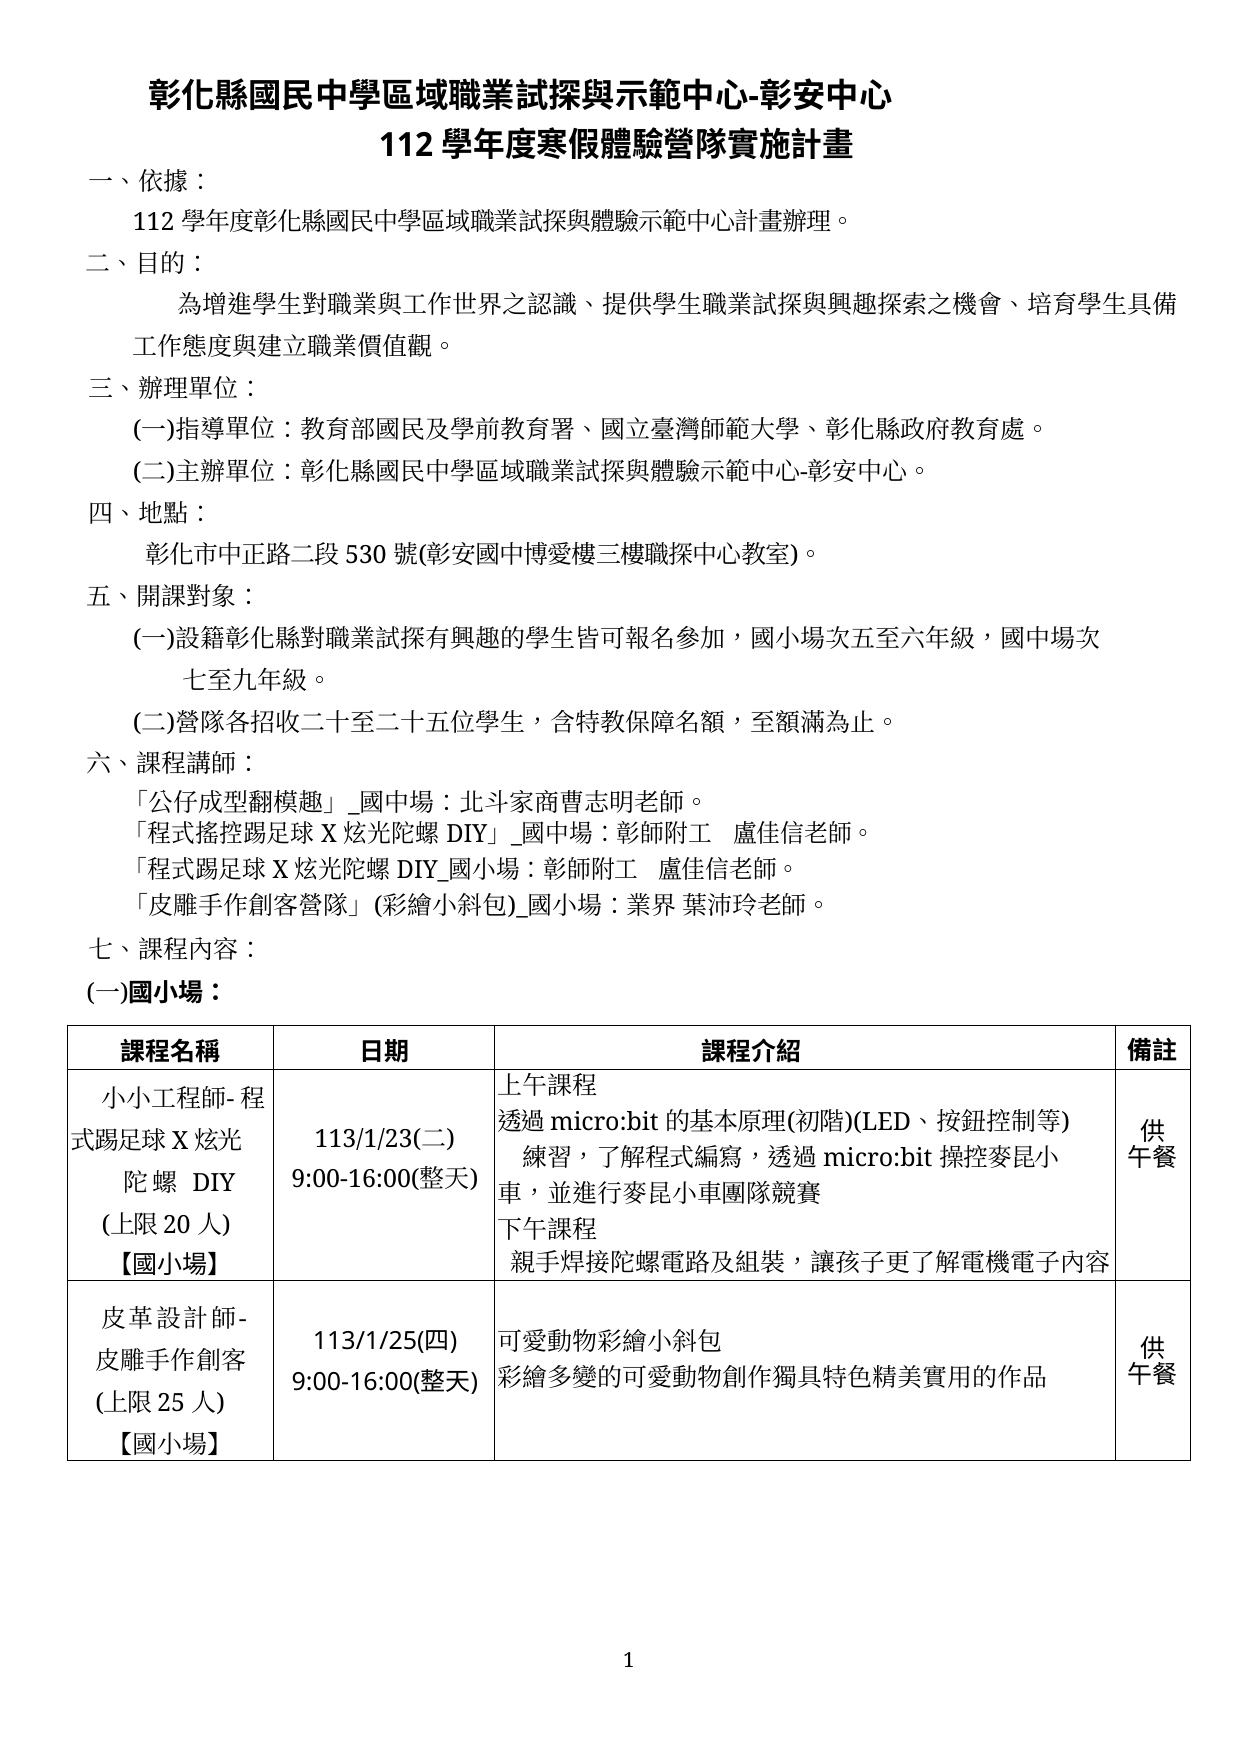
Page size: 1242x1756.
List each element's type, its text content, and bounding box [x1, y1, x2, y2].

text 「公仔成型翻模趣」_國中場：北斗家商曹志明老師。 [124, 786, 1202, 817]
text 彰化市中正路二段 530 號(彰安國中博愛樓三樓職探中心教室)。五、開課對象： [86, 535, 846, 613]
text 為增進學生對職業與工作世界之認識、提供學生職業試探與興趣探索之機會、培育學生具備工作態度與建立職業價值觀。 [133, 285, 1182, 363]
subtitle 彰化縣國民中學區域職業試探與示範中心-彰安中心 [48, 75, 992, 116]
text 「皮雕手作創客營隊」(彩繪小斜包)_國小場：業界 葉沛玲老師。七、課程內容： [89, 886, 850, 965]
text 一、依據： [88, 166, 1202, 196]
table_cell 113/1/23(二) 9:00-16:00(整天) [274, 1070, 494, 1280]
text 112 學年度寒假體驗營隊實施計畫 [240, 116, 992, 166]
text 112 學年度彰化縣國民中學區域職業試探與體驗示範中心計畫辦理。二、目的： [85, 202, 878, 279]
table_cell 供午餐 [1116, 1070, 1190, 1280]
text 三、辦理單位： [88, 368, 1202, 404]
text (一)設籍彰化縣對職業試探有興趣的學生皆可報名參加，國小場次五至六年級，國中場次七至九年級。 [133, 619, 1109, 696]
table_cell 可愛動物彩繪小斜包 彩繪多變的可愛動物創作獨具特色精美實用的作品 [495, 1281, 1115, 1460]
table_cell 皮革設計師- 皮雕手作創客(上限 25 人) 【國小場】 [68, 1281, 273, 1460]
text 「程式搖控踢足球 X 炫光陀螺 DIY」_國中場：彰師附工 盧佳信老師。 [124, 817, 1202, 849]
text (一)指導單位：教育部國民及學前教育署、國立臺灣師範大學、彰化縣政府教育處。(二)主辦單位：彰化縣國民中學區域職業試探與體驗示範中心-彰安中心。 [133, 409, 1059, 488]
table_cell 上午課程 透過 micro:bit 的基本原理(初階)(LED、按鈕控制等) 練習，了解程式編寫，透過 micro:bit 操控麥昆小 車，並進行麥昆小車團隊競賽下午課程 親手焊接陀螺電路及組裝，讓孩子更了解電機電子內容 [495, 1070, 1115, 1280]
text (一)國小場： [86, 972, 1202, 1009]
table_header 備註 [1116, 1026, 1190, 1069]
text 四、地點： [89, 494, 1202, 530]
table_header 課程名稱 [68, 1026, 273, 1069]
table_header 日期 [274, 1026, 494, 1069]
text (二)營隊各招收二十至二十五位學生，含特教保障名額，至額滿為止。六、課程講師： [86, 702, 909, 780]
text 「程式踢足球 X 炫光陀螺 DIY_國小場：彰師附工 盧佳信老師。 [124, 849, 1202, 886]
table_cell 供午餐 [1116, 1281, 1190, 1460]
table_cell 小小工程師- 程式踢足球 X 炫光 陀螺 DIY (上限 20 人) 【國小場】 [68, 1070, 273, 1280]
table_header 課程介紹 [495, 1026, 1115, 1069]
table_cell 113/1/25(四) 9:00-16:00(整天) [274, 1281, 494, 1460]
